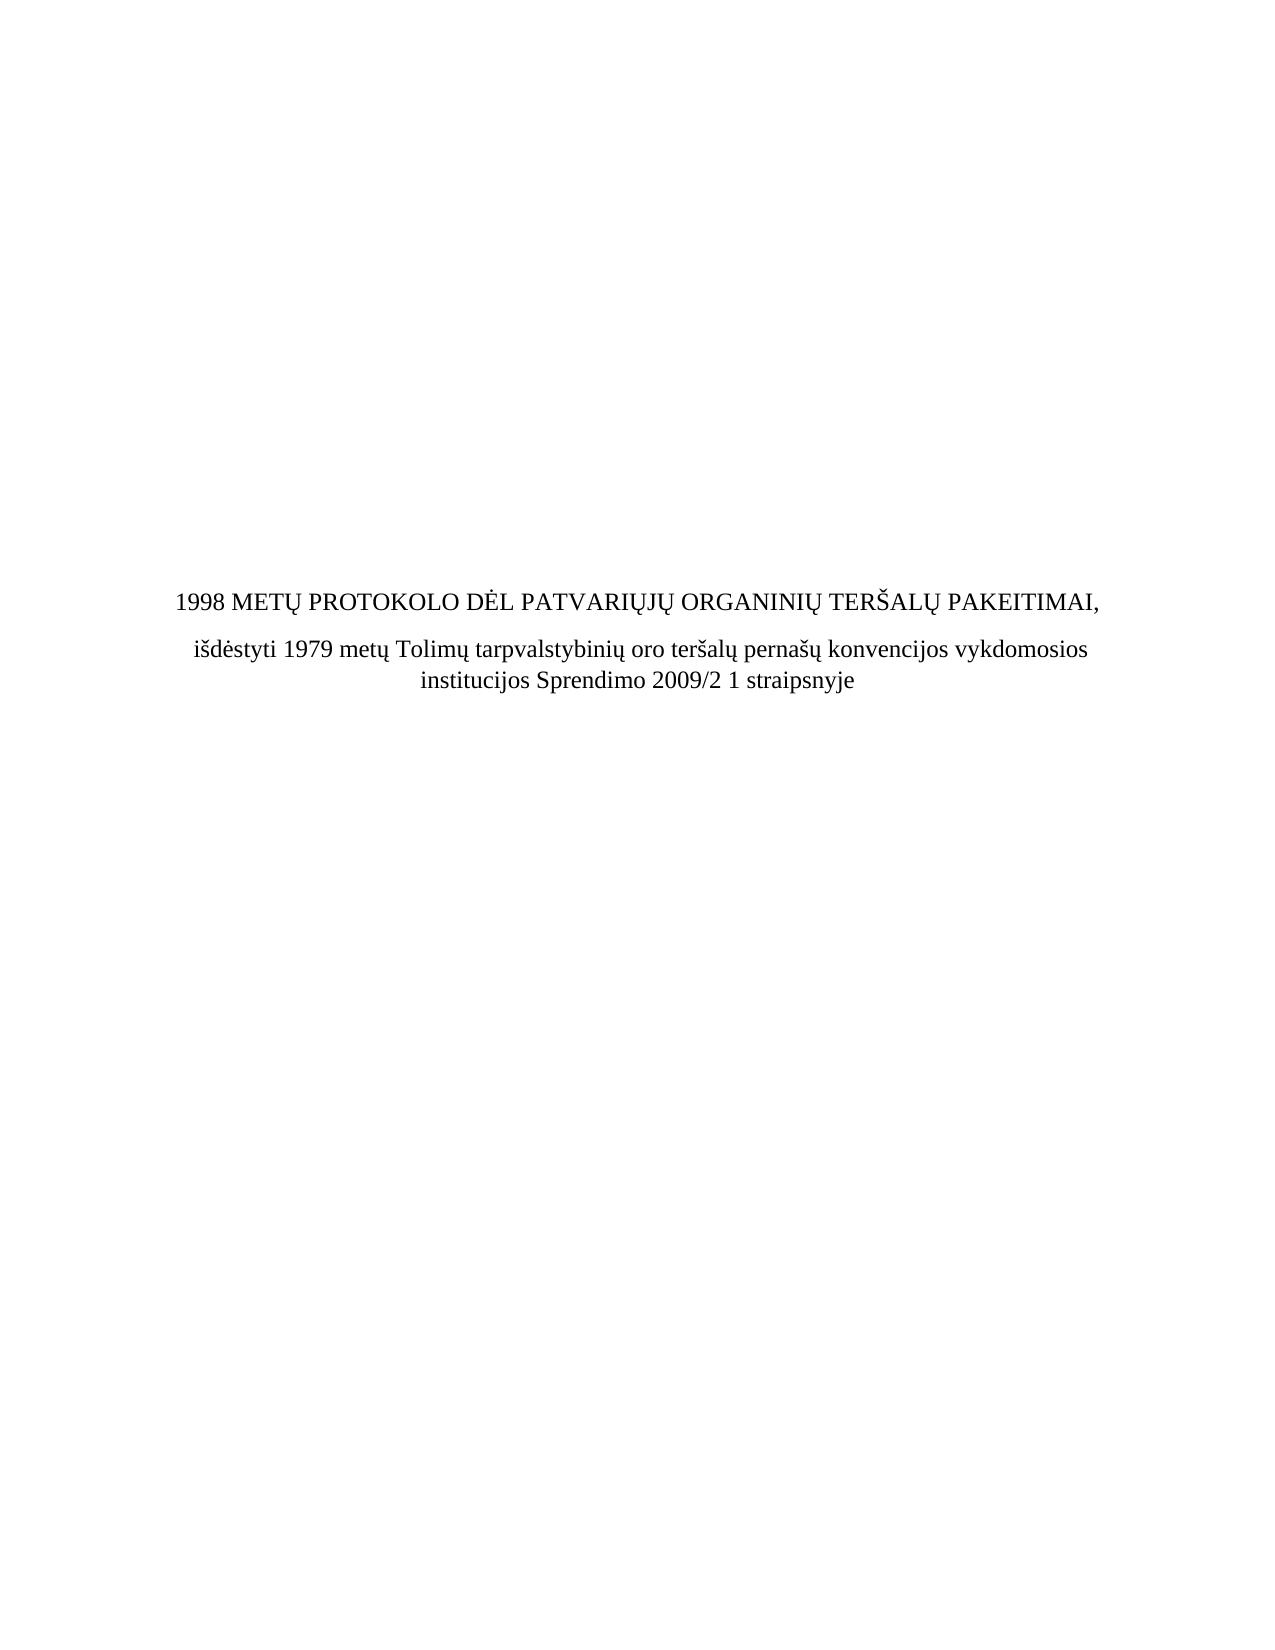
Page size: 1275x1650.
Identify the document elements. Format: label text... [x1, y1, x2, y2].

text 1998 METŲ PROTOKOLO DĖL PATVARIŲJŲ ORGANINIŲ TERŠALŲ PAKEITIMAI, [150, 587, 1125, 615]
text išdėstyti 1979 metų Tolimų tarpvalstybinių oro teršalų pernašų konvencijos vykdomosios institucijos Sprendimo 2009/2 1 straipsnyje [150, 634, 1125, 694]
